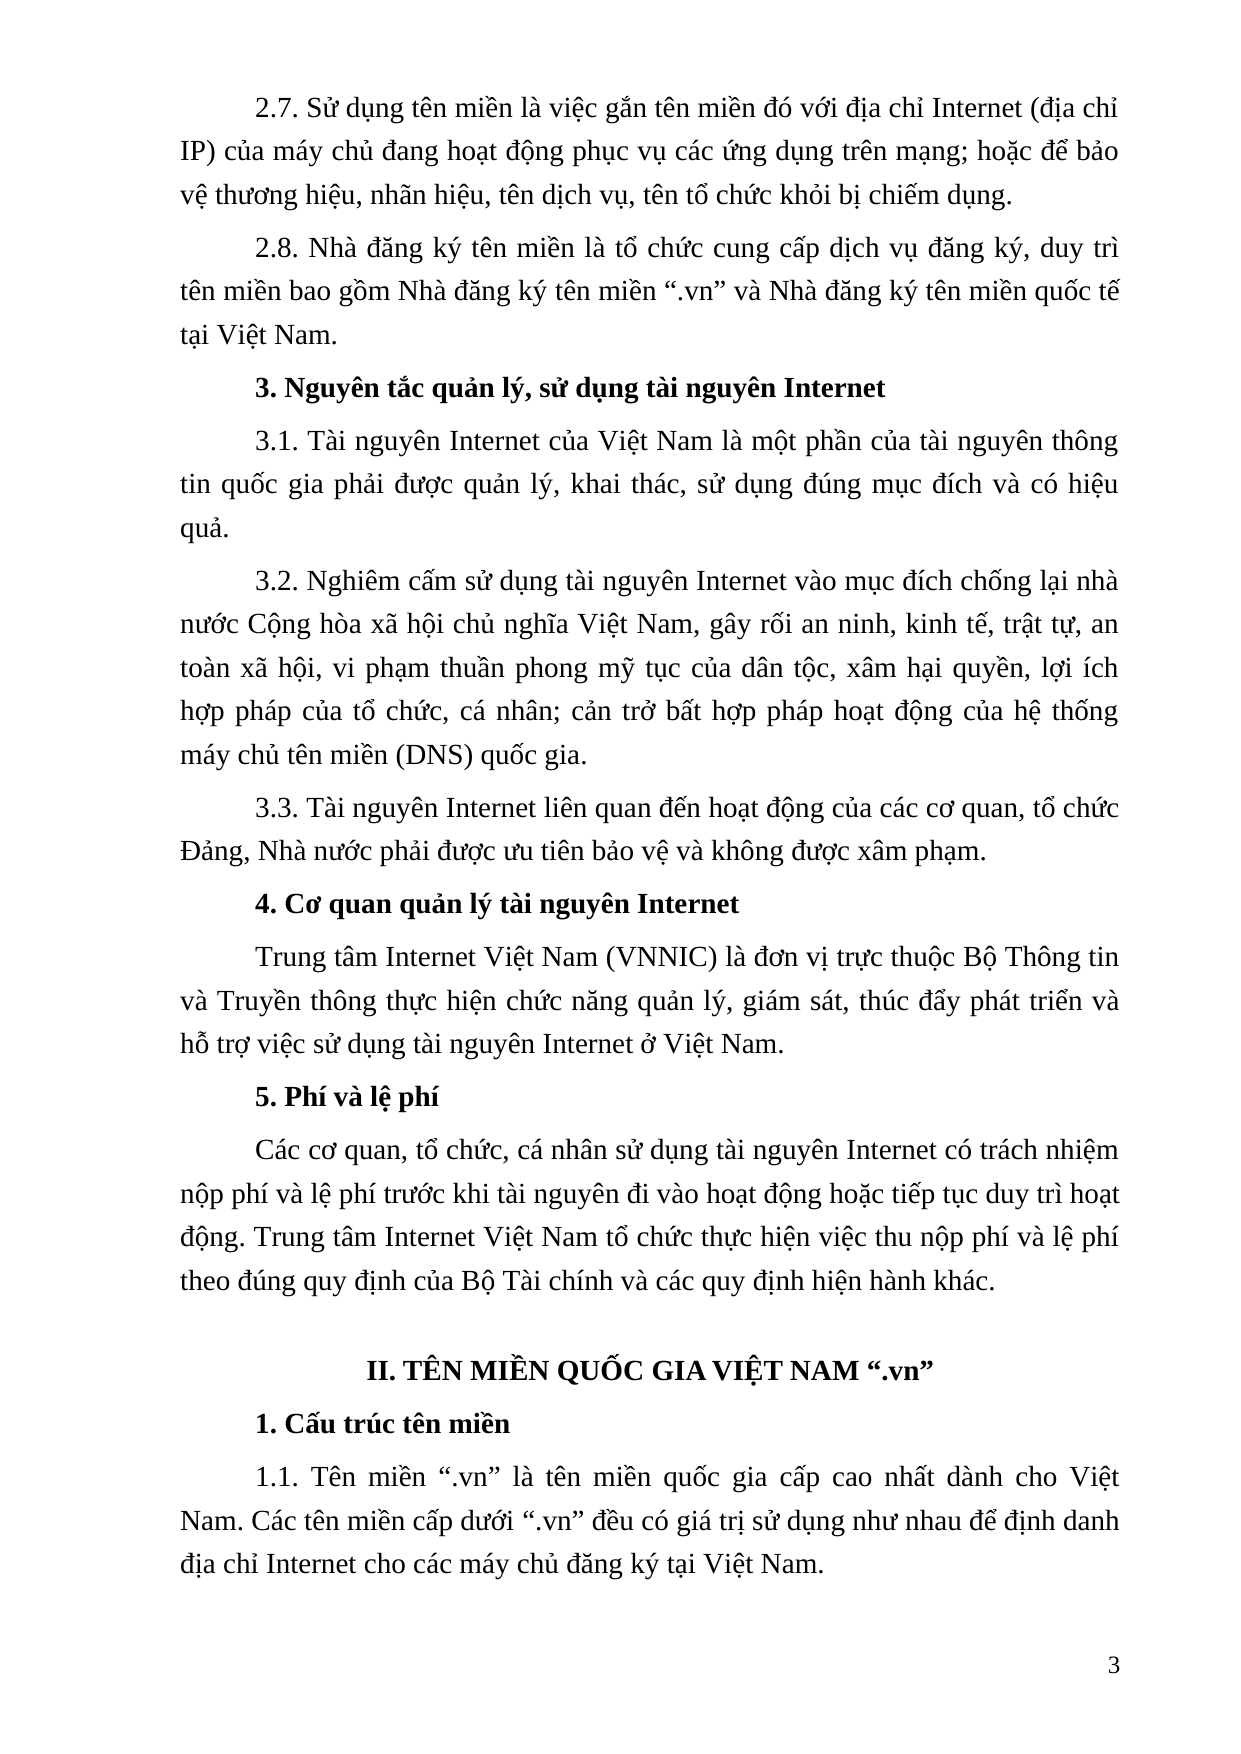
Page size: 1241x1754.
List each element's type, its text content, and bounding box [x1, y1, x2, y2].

text Trung tâm Internet Việt Nam (VNNIC) là đơn vị trực thuộc Bộ Thông tin và Truyền thông thực hiện chức năng quản lý, giám sát, thúc đẩy phát triển và hỗ trợ việc sử dụng tài nguyên Internet ở Việt Nam. [180, 939, 1120, 1060]
text 1.1. Tên miền “.vn” là tên miền quốc gia cấp cao nhất dành cho Việt Nam. Các tên miền cấp dưới “.vn” đều có giá trị sử dụng như nhau để định danh địa chỉ Internet cho các máy chủ đăng ký tại Việt Nam. [180, 1459, 1120, 1580]
text 1. Cấu trúc tên miền [180, 1406, 1120, 1440]
text 3.2. Nghiêm cấm sử dụng tài nguyên Internet vào mục đích chống lại nhà nước Cộng hòa xã hội chủ nghĩa Việt Nam, gây rối an ninh, kinh tế, trật tự, an toàn xã hội, vi phạm thuần phong mỹ tục của dân tộc, xâm hại quyền, lợi ích hợp pháp của tổ chức, cá nhân; cản trở bất hợp pháp hoạt động của hệ thống máy chủ tên miền (DNS) quốc gia. [180, 563, 1120, 771]
text 2.7. Sử dụng tên miền là việc gắn tên miền đó với địa chỉ Internet (địa chỉ IP) của máy chủ đang hoạt động phục vụ các ứng dụng trên mạng; hoặc để bảo vệ thương hiệu, nhãn hiệu, tên dịch vụ, tên tổ chức khỏi bị chiếm dụng. [180, 90, 1120, 211]
text 4. Cơ quan quản lý tài nguyên Internet [180, 886, 1120, 920]
text 3.3. Tài nguyên Internet liên quan đến hoạt động của các cơ quan, tổ chức Đảng, Nhà nước phải được ưu tiên bảo vệ và không được xâm phạm. [180, 790, 1120, 867]
text 2.8. Nhà đăng ký tên miền là tổ chức cung cấp dịch vụ đăng ký, duy trì tên miền bao gồm Nhà đăng ký tên miền “.vn” và Nhà đăng ký tên miền quốc tế tại Việt Nam. [180, 230, 1120, 351]
text Các cơ quan, tổ chức, cá nhân sử dụng tài nguyên Internet có trách nhiệm nộp phí và lệ phí trước khi tài nguyên đi vào hoạt động hoặc tiếp tục duy trì hoạt động. Trung tâm Internet Việt Nam tổ chức thực hiện việc thu nộp phí và lệ phí theo đúng quy định của Bộ Tài chính và các quy định hiện hành khác. [180, 1132, 1120, 1296]
text 5. Phí và lệ phí [180, 1079, 1120, 1113]
subtitle II. TÊN MIỀN QUỐC GIA VIỆT NAM “.vn” [180, 1353, 1120, 1387]
text 3. Nguyên tắc quản lý, sử dụng tài nguyên Internet [180, 370, 1120, 403]
text 3.1. Tài nguyên Internet của Việt Nam là một phần của tài nguyên thông tin quốc gia phải được quản lý, khai thác, sử dụng đúng mục đích và có hiệu quả. [180, 423, 1120, 543]
